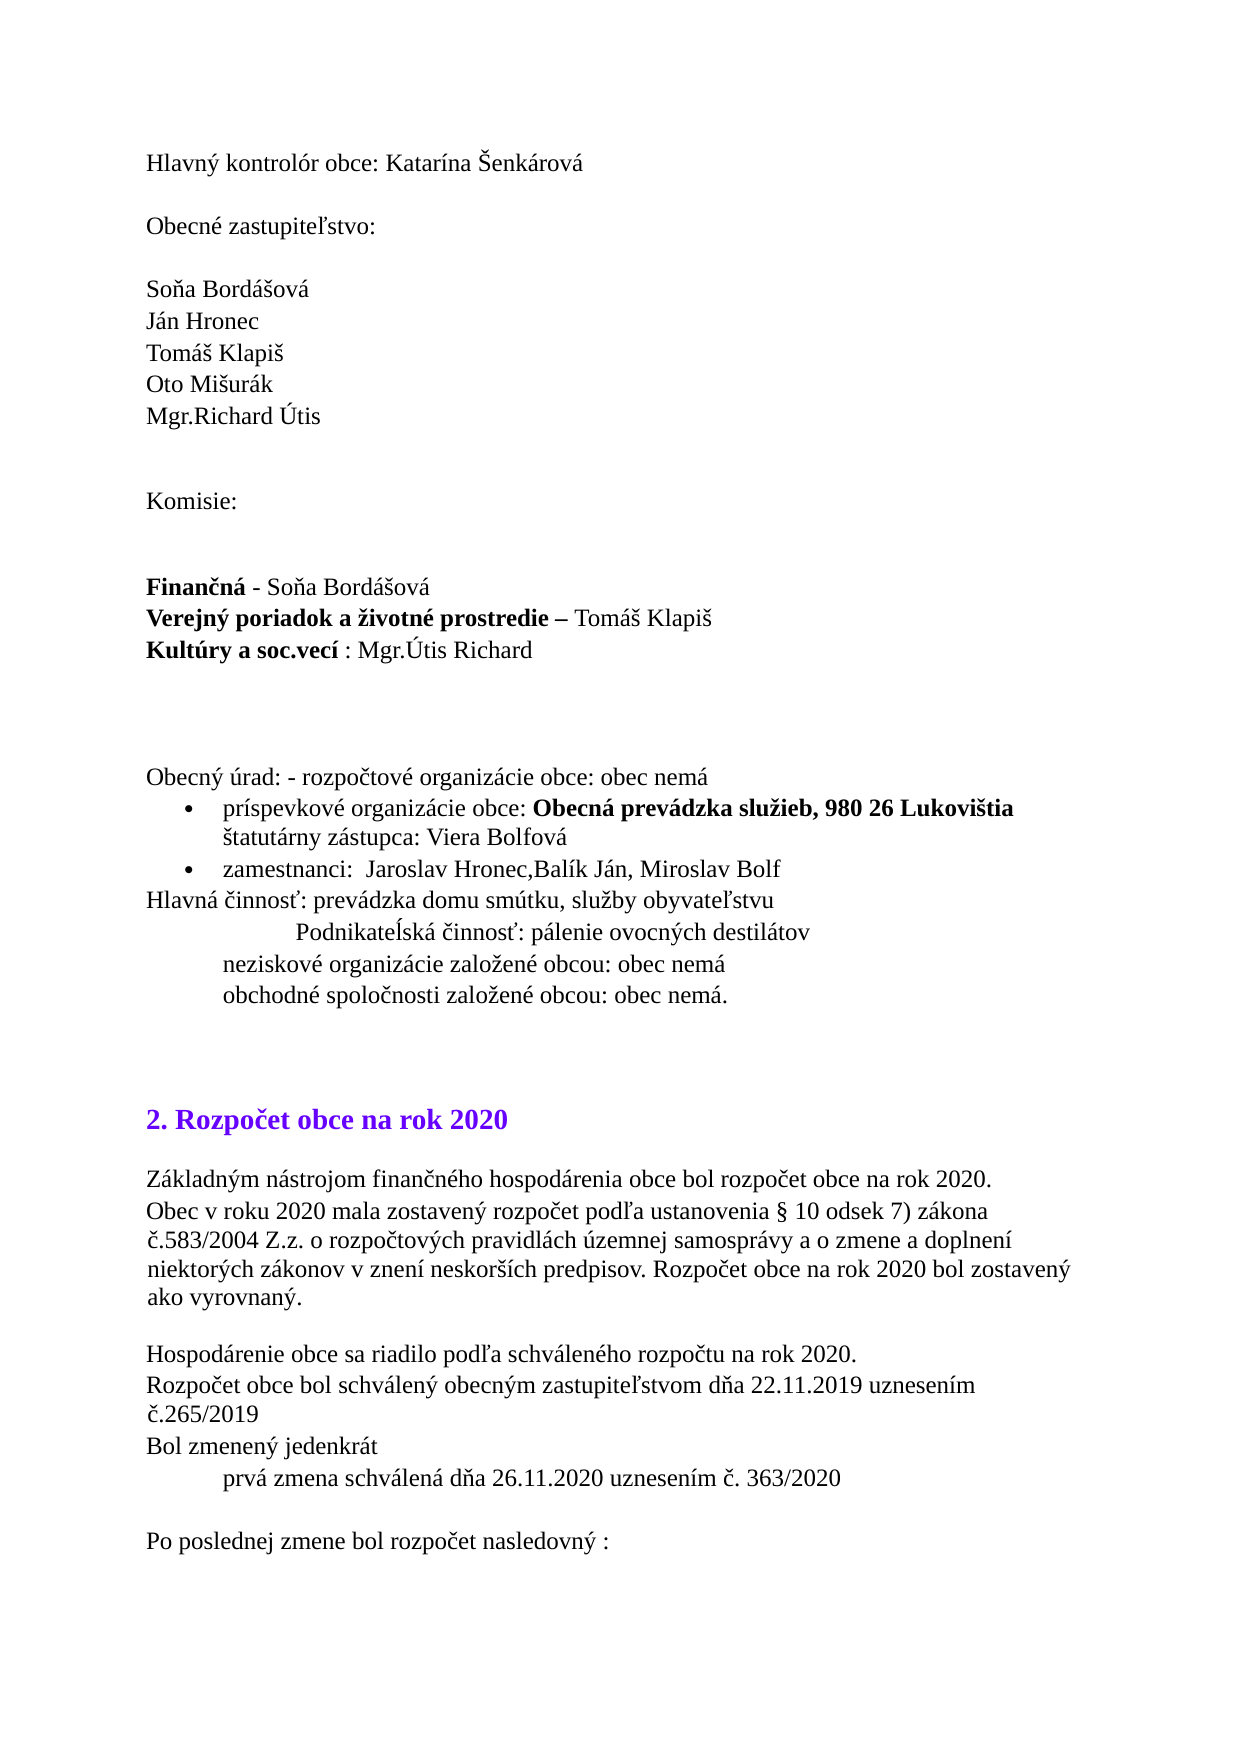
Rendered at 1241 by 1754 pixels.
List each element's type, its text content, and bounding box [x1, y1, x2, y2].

text obchodné spoločnosti založené obcou: obec nemá. [223, 981, 1093, 1009]
text Po poslednej zmene bol rozpočet nasledovný : [146, 1526, 1093, 1555]
text Hlavná činnosť: prevádzka domu smútku, služby obyvateľstvu [146, 886, 1093, 914]
text Základným nástrojom finančného hospodárenia obce bol rozpočet obce na rok 2020. [146, 1164, 1093, 1193]
list príspevkové organizácie obce: Obecná prevádzka služieb, 980 26 Lukovištia štatutárny zástupca: Viera Bolfová [185, 793, 1093, 851]
text Verejný poriadok a životné prostredie – Tomáš Klapiš [146, 603, 1093, 632]
text Soňa Bordášová [146, 274, 1093, 303]
text Rozpočet obce bol schválený obecným zastupiteľstvom dňa 22.11.2019 uznesením č.265/2019 [146, 1371, 1093, 1428]
text 2. Rozpočet obce na rok 2020 [146, 1102, 1093, 1135]
list zamestnanci: Jaroslav Hronec,Balík Ján, Miroslav Bolf [185, 854, 1093, 883]
text Obec v roku 2020 mala zostavený rozpočet podľa ustanovenia § 10 odsek 7) zákona č.583/2004 Z.z. o rozpočtových pravidlách územnej samosprávy a o zmene a doplnení niektorých zákonov v znení neskorších predpisov. Rozpočet obce na rok 2020 bol zostavený ako vyrovnaný. [146, 1196, 1093, 1311]
text Oto Mišurák [146, 369, 1093, 398]
text Obecné zastupiteľstvo: [146, 211, 1093, 240]
text Bol zmenený jedenkrát [146, 1431, 1093, 1460]
text Tomáš Klapiš [146, 338, 1093, 366]
text Ján Hronec [146, 306, 1093, 335]
text neziskové organizácie založené obcou: obec nemá [223, 949, 1093, 978]
text prvá zmena schválená dňa 26.11.2020 uznesením č. 363/2020 [223, 1463, 1093, 1491]
text Finančná - Soňa Bordášová [146, 572, 1093, 601]
text Komisie: [146, 486, 1093, 515]
text Hlavný kontrolór obce: Katarína Šenkárová [146, 148, 1093, 176]
text Obecný úrad: - rozpočtové organizácie obce: obec nemá [146, 762, 1093, 791]
text Mgr.Richard Útis [146, 401, 1093, 430]
text Hospodárenie obce sa riadilo podľa schváleného rozpočtu na rok 2020. [146, 1339, 1093, 1368]
text Podnikateĺská činnosť: pálenie ovocných destilátov [295, 917, 1093, 946]
text Kultúry a soc.vecí : Mgr.Útis Richard [146, 635, 1093, 664]
